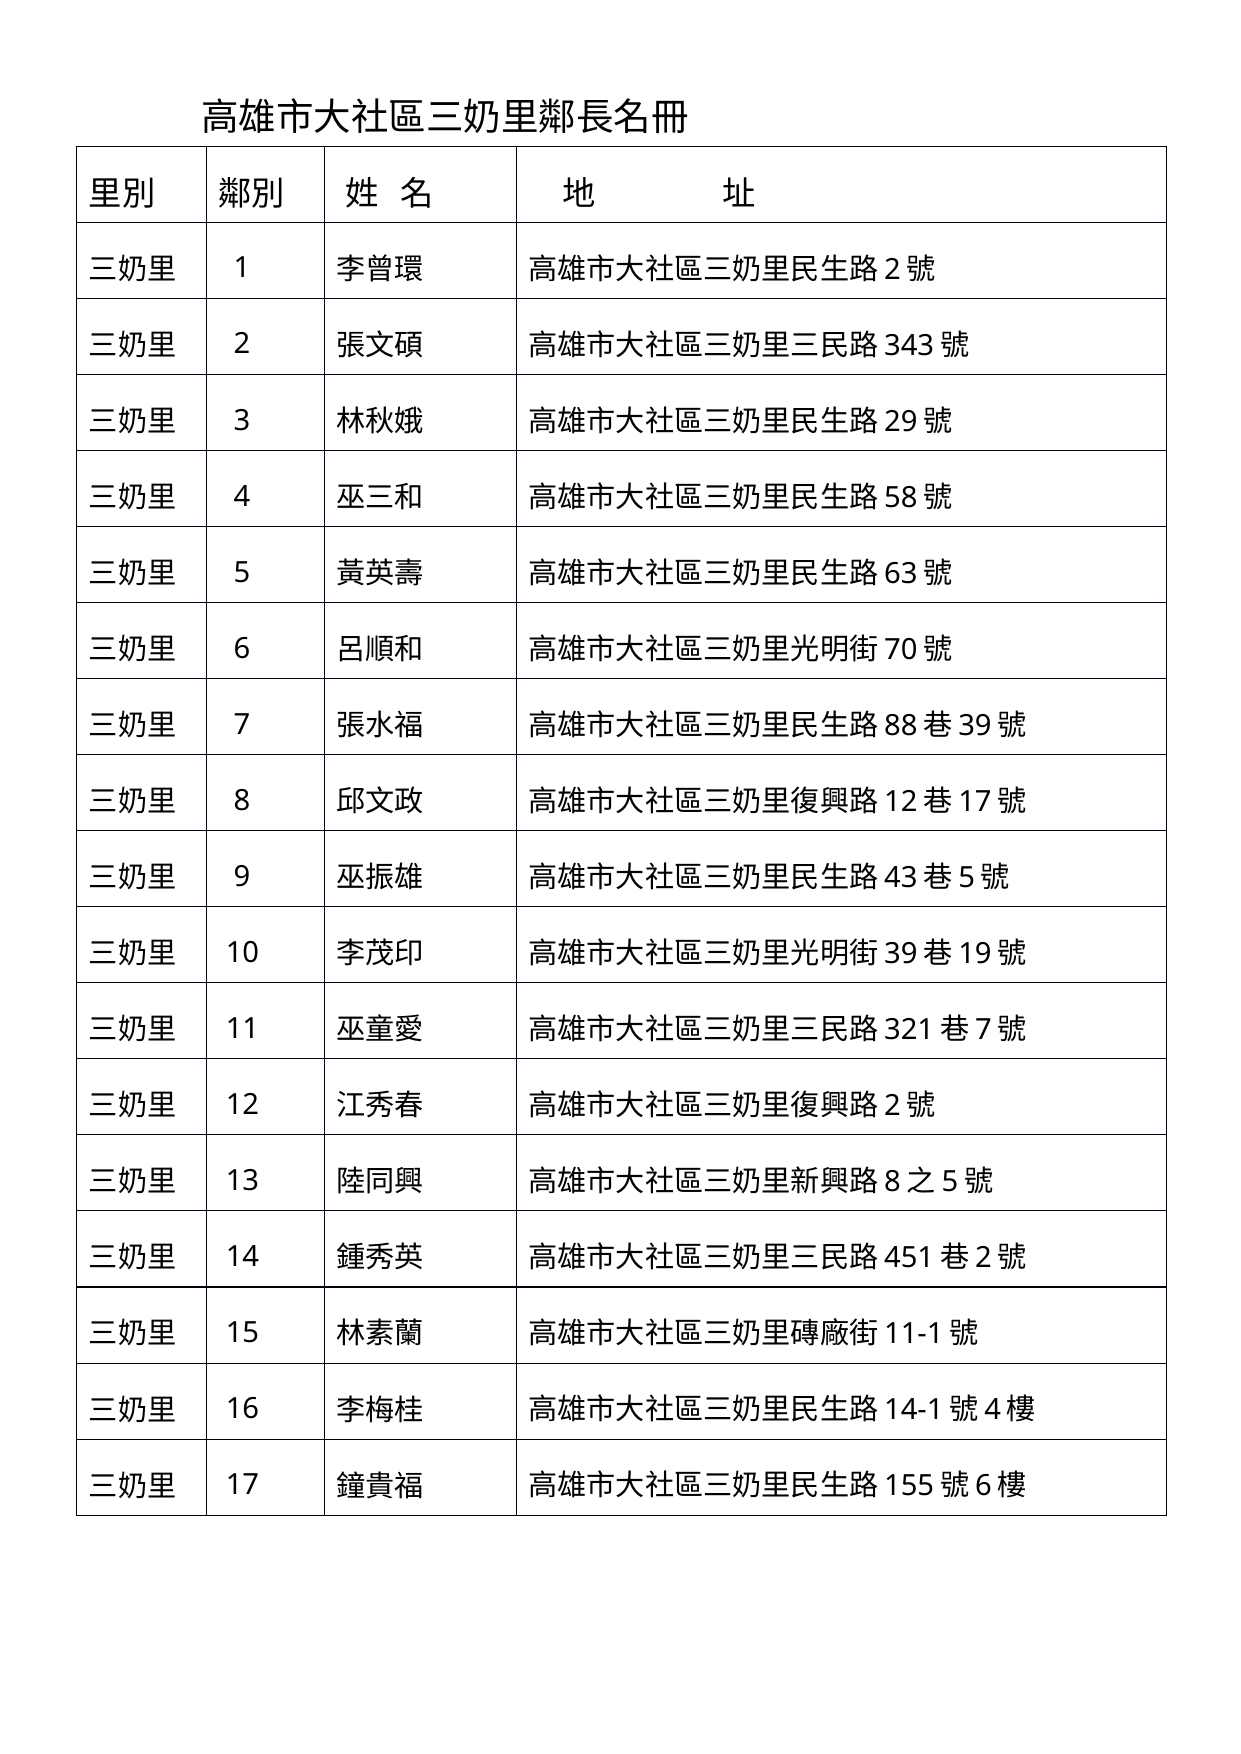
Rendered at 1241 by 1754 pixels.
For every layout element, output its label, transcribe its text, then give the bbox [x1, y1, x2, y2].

table_cell 高雄市大社區三奶里民生路43巷5號 [517, 831, 1166, 906]
table_cell 2 [207, 299, 324, 374]
table_cell 林秋娥 [325, 375, 516, 450]
table_cell 黃英壽 [325, 527, 516, 602]
table_cell 高雄市大社區三奶里民生路58號 [517, 451, 1166, 526]
table_cell 10 [207, 907, 324, 982]
table_cell 6 [207, 603, 324, 678]
table_cell 高雄市大社區三奶里復興路2號 [517, 1059, 1166, 1134]
table_cell 張文碩 [325, 299, 516, 374]
table_cell 三奶里 [77, 983, 206, 1058]
table_header 地 址 [517, 147, 1166, 222]
table_cell 三奶里 [77, 375, 206, 450]
table_cell 14 [207, 1211, 324, 1286]
table_cell 三奶里 [77, 451, 206, 526]
table_cell 鍾秀英 [325, 1211, 516, 1286]
table_cell 13 [207, 1135, 324, 1210]
table_cell 江秀春 [325, 1059, 516, 1134]
table_cell 高雄市大社區三奶里民生路88巷39號 [517, 679, 1166, 754]
table_cell 三奶里 [77, 299, 206, 374]
table_cell 高雄市大社區三奶里三民路451巷2號 [517, 1211, 1166, 1286]
table_cell 高雄市大社區三奶里光明街39巷19號 [517, 907, 1166, 982]
table_cell 3 [207, 375, 324, 450]
table_cell 三奶里 [77, 831, 206, 906]
table_cell 呂順和 [325, 603, 516, 678]
table_cell 三奶里 [77, 1364, 206, 1438]
table_header 姓 名 [325, 147, 516, 222]
table_cell 15 [207, 1288, 324, 1362]
table_cell 高雄市大社區三奶里新興路8之5號 [517, 1135, 1166, 1210]
table_cell 三奶里 [77, 223, 206, 298]
table_cell 9 [207, 831, 324, 906]
table_cell 三奶里 [77, 1059, 206, 1134]
table_cell 陸同興 [325, 1135, 516, 1210]
table_cell 鐘貴福 [325, 1440, 516, 1514]
table_cell 三奶里 [77, 907, 206, 982]
table_cell 11 [207, 983, 324, 1058]
table_cell 三奶里 [77, 527, 206, 602]
table_cell 林素蘭 [325, 1288, 516, 1362]
table_cell 高雄市大社區三奶里民生路155號6樓 [517, 1440, 1166, 1514]
table_cell 三奶里 [77, 1440, 206, 1514]
text 高雄市大社區三奶里鄰長名冊 [89, 71, 1152, 146]
table_cell 李曾環 [325, 223, 516, 298]
table_cell 12 [207, 1059, 324, 1134]
table_cell 8 [207, 755, 324, 830]
table_cell 邱文政 [325, 755, 516, 830]
table_cell 三奶里 [77, 1135, 206, 1210]
table_cell 高雄市大社區三奶里復興路12巷17號 [517, 755, 1166, 830]
table_cell 高雄市大社區三奶里磚廠街11-1號 [517, 1288, 1166, 1362]
table_cell 高雄市大社區三奶里民生路2號 [517, 223, 1166, 298]
table_cell 三奶里 [77, 755, 206, 830]
table_cell 巫童愛 [325, 983, 516, 1058]
table_header 里別 [77, 147, 206, 222]
table_cell 巫振雄 [325, 831, 516, 906]
table_cell 高雄市大社區三奶里光明街70號 [517, 603, 1166, 678]
table_cell 張水福 [325, 679, 516, 754]
table_cell 三奶里 [77, 679, 206, 754]
table_cell 4 [207, 451, 324, 526]
table_header 鄰別 [207, 147, 324, 222]
table_cell 李茂印 [325, 907, 516, 982]
table_cell 三奶里 [77, 603, 206, 678]
table_cell 高雄市大社區三奶里民生路14-1號4樓 [517, 1364, 1166, 1438]
table_cell 1 [207, 223, 324, 298]
table_cell 三奶里 [77, 1211, 206, 1286]
table_cell 高雄市大社區三奶里民生路29號 [517, 375, 1166, 450]
table_cell 李梅桂 [325, 1364, 516, 1438]
table_cell 高雄市大社區三奶里三民路343號 [517, 299, 1166, 374]
table_cell 7 [207, 679, 324, 754]
table_cell 17 [207, 1440, 324, 1514]
table_cell 高雄市大社區三奶里三民路321巷7號 [517, 983, 1166, 1058]
table_cell 巫三和 [325, 451, 516, 526]
table_cell 5 [207, 527, 324, 602]
table_cell 高雄市大社區三奶里民生路63號 [517, 527, 1166, 602]
table_cell 三奶里 [77, 1288, 206, 1362]
table_cell 16 [207, 1364, 324, 1438]
